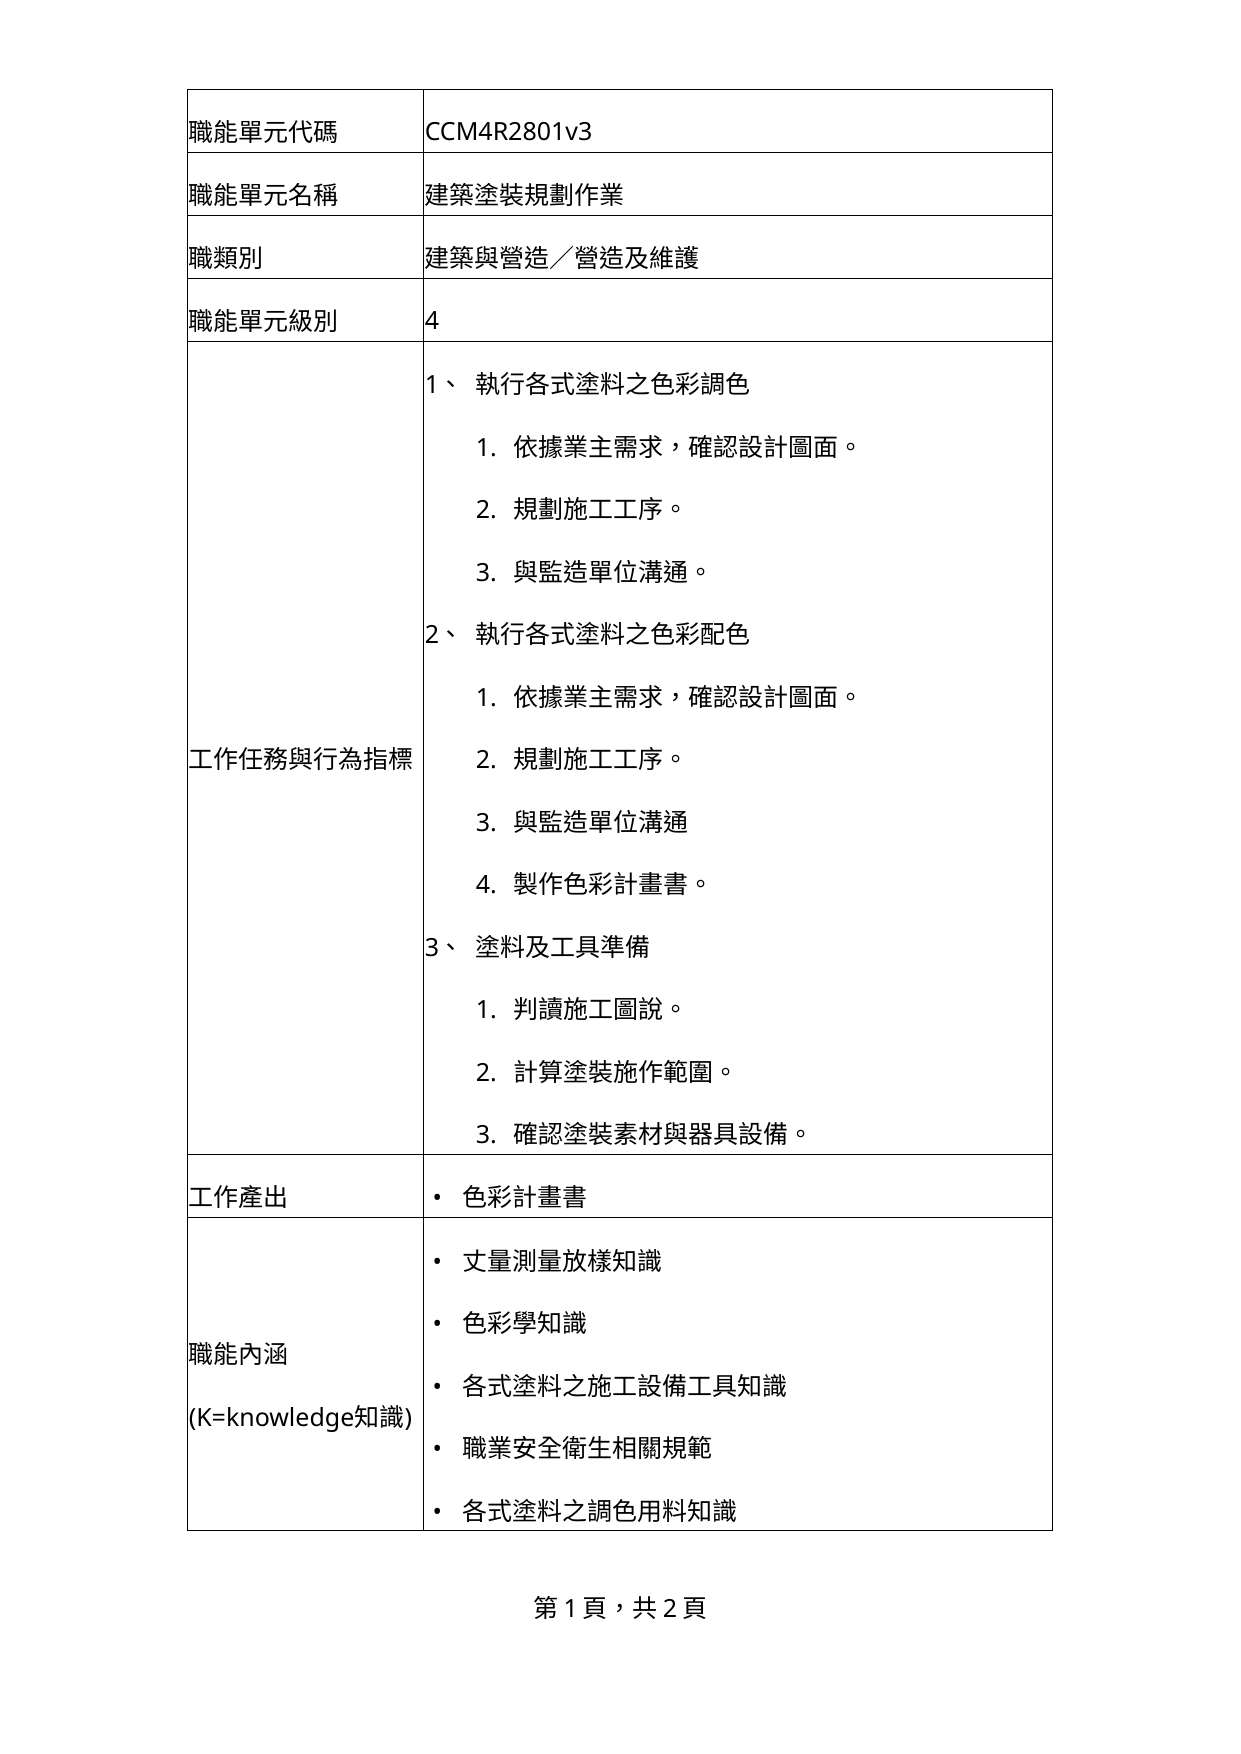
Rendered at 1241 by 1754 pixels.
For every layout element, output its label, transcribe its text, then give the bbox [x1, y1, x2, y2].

table_cell 工作任務與行為指標 [188, 342, 423, 1154]
table_cell 丈量測量放樣知識 色彩學知識 各式塗料之施工設備工具知識 職業安全衛生相關規範 各式塗料之調色用料知識 [424, 1218, 1052, 1530]
table_cell 色彩計畫書 [424, 1155, 1052, 1217]
table_cell 工作產出 [188, 1155, 423, 1217]
table_cell 4 [424, 279, 1052, 341]
table_cell 執行各式塗料之色彩調色 依據業主需求，確認設計圖面。 規劃施工工序。 與監造單位溝通。 執行各式塗料之色彩配色 依據業主需求，確認設計圖面。 規劃施工工序。 與監造單位溝通 製作色彩計畫書。 塗料及工具準備 判讀施工圖說。 計算塗裝施作範圍。 確認塗裝素材與器具設備。 [424, 342, 1052, 1154]
table_cell 職能內涵 (K=knowledge知識) [188, 1218, 423, 1530]
table_cell 職能單元級別 [188, 279, 423, 341]
table_cell 職類別 [188, 216, 423, 278]
table_cell 建築塗裝規劃作業 [424, 153, 1052, 215]
table_header CCM4R2801v3 [424, 90, 1052, 152]
table_cell 職能單元名稱 [188, 153, 423, 215]
table_header 職能單元代碼 [188, 90, 423, 152]
table_cell 建築與營造／營造及維護 [424, 216, 1052, 278]
